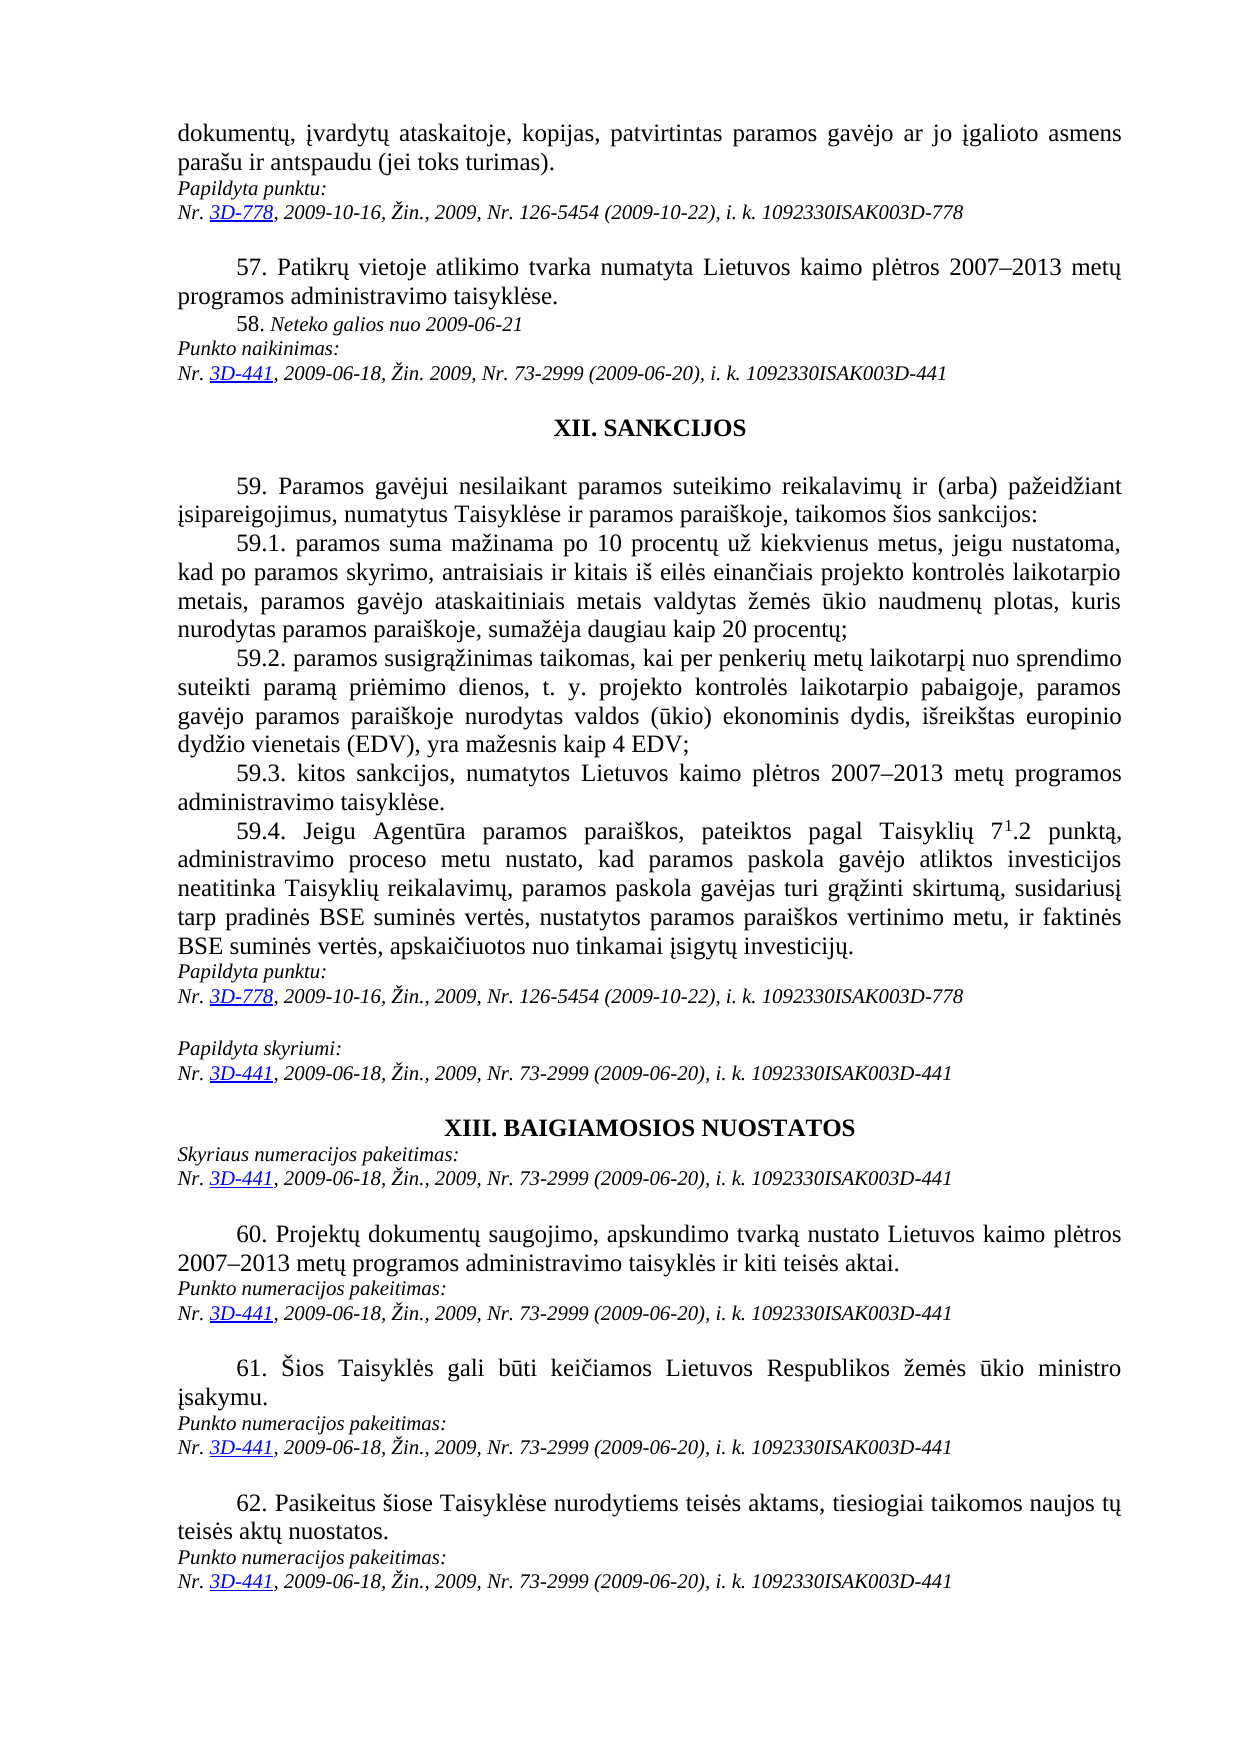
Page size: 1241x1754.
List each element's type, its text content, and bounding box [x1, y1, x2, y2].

text Nr. 3D-778, 2009-10-16, Žin., 2009, Nr. 126-5454 (2009-10-22), i. k. 1092330ISAK003D-778 [177, 200, 1122, 224]
text 59. Paramos gavėjui nesilaikant paramos suteikimo reikalavimų ir (arba) pažeidžiant įsipareigojimus, numatytus Taisyklėse ir paramos paraiškoje, taikomos šios sankcijos: [177, 471, 1122, 528]
text 59.1. paramos suma mažinama po 10 procentų už kiekvienus metus, jeigu nustatoma, kad po paramos skyrimo, antraisiais ir kitais iš eilės einančiais projekto kontrolės laikotarpio metais, paramos gavėjo ataskaitiniais metais valdytas žemės ūkio naudmenų plotas, kuris nurodytas paramos paraiškoje, sumažėja daugiau kaip 20 procentų; [177, 528, 1122, 643]
text Nr. 3D-441, 2009-06-18, Žin., 2009, Nr. 73-2999 (2009-06-20), i. k. 1092330ISAK003D-441 [177, 1166, 1122, 1190]
text Nr. 3D-441, 2009-06-18, Žin. 2009, Nr. 73-2999 (2009-06-20), i. k. 1092330ISAK003D-441 [177, 360, 1122, 384]
text Nr. 3D-441, 2009-06-18, Žin., 2009, Nr. 73-2999 (2009-06-20), i. k. 1092330ISAK003D-441 [177, 1060, 1122, 1084]
text 60. Projektų dokumentų saugojimo, apskundimo tvarką nustato Lietuvos kaimo plėtros 2007–2013 metų programos administravimo taisyklės ir kiti teisės aktai. [177, 1219, 1122, 1276]
text Skyriaus numeracijos pakeitimas: [177, 1142, 1122, 1166]
text Nr. 3D-778, 2009-10-16, Žin., 2009, Nr. 126-5454 (2009-10-22), i. k. 1092330ISAK003D-778 [177, 983, 1122, 1008]
text 62. Pasikeitus šiose Taisyklėse nurodytiems teisės aktams, tiesiogiai taikomos naujos tų teisės aktų nuostatos. [177, 1488, 1122, 1545]
text Papildyta skyriumi: [177, 1036, 1122, 1060]
text 59.2. paramos susigrąžinimas taikomas, kai per penkerių metų laikotarpį nuo sprendimo suteikti paramą priėmimo dienos, t. y. projekto kontrolės laikotarpio pabaigoje, paramos gavėjo paramos paraiškoje nurodytas valdos (ūkio) ekonominis dydis, išreikštas europinio dydžio vienetais (EDV), yra mažesnis kaip 4 EDV; [177, 643, 1122, 758]
text 59.4. Jeigu Agentūra paramos paraiškos, pateiktos pagal Taisyklių 71.2 punktą, administravimo proceso metu nustato, kad paramos paskola gavėjo atliktos investicijos neatitinka Taisyklių reikalavimų, paramos paskola gavėjas turi grąžinti skirtumą, susidariusį tarp pradinės BSE suminės vertės, nustatytos paramos paraiškos vertinimo metu, ir faktinės BSE suminės vertės, apskaičiuotos nuo tinkamai įsigytų investicijų. [177, 816, 1122, 959]
text Punkto numeracijos pakeitimas: [177, 1545, 1122, 1569]
text Punkto naikinimas: [177, 336, 1122, 360]
text Punkto numeracijos pakeitimas: [177, 1411, 1122, 1435]
text 59.3. kitos sankcijos, numatytos Lietuvos kaimo plėtros 2007–2013 metų programos administravimo taisyklėse. [177, 758, 1122, 816]
text Papildyta punktu: [177, 959, 1122, 983]
text 58. Neteko galios nuo 2009-06-21 [177, 310, 1122, 336]
text Nr. 3D-441, 2009-06-18, Žin., 2009, Nr. 73-2999 (2009-06-20), i. k. 1092330ISAK003D-441 [177, 1435, 1122, 1459]
text Punkto numeracijos pakeitimas: [177, 1276, 1122, 1300]
text XII. SANKCIJOS [177, 413, 1122, 442]
text XIII. BAIGIAMOSIOS NUOSTATOS [177, 1113, 1122, 1142]
text 57. Patikrų vietoje atlikimo tvarka numatyta Lietuvos kaimo plėtros 2007–2013 metų programos administravimo taisyklėse. [177, 252, 1122, 310]
text Nr. 3D-441, 2009-06-18, Žin., 2009, Nr. 73-2999 (2009-06-20), i. k. 1092330ISAK003D-441 [177, 1300, 1122, 1324]
text Nr. 3D-441, 2009-06-18, Žin., 2009, Nr. 73-2999 (2009-06-20), i. k. 1092330ISAK003D-441 [177, 1569, 1122, 1593]
text Papildyta punktu: [177, 176, 1122, 200]
text dokumentų, įvardytų ataskaitoje, kopijas, patvirtintas paramos gavėjo ar jo įgalioto asmens parašu ir antspaudu (jei toks turimas). [177, 118, 1122, 176]
text 61. Šios Taisyklės gali būti keičiamos Lietuvos Respublikos žemės ūkio ministro įsakymu. [177, 1353, 1122, 1411]
